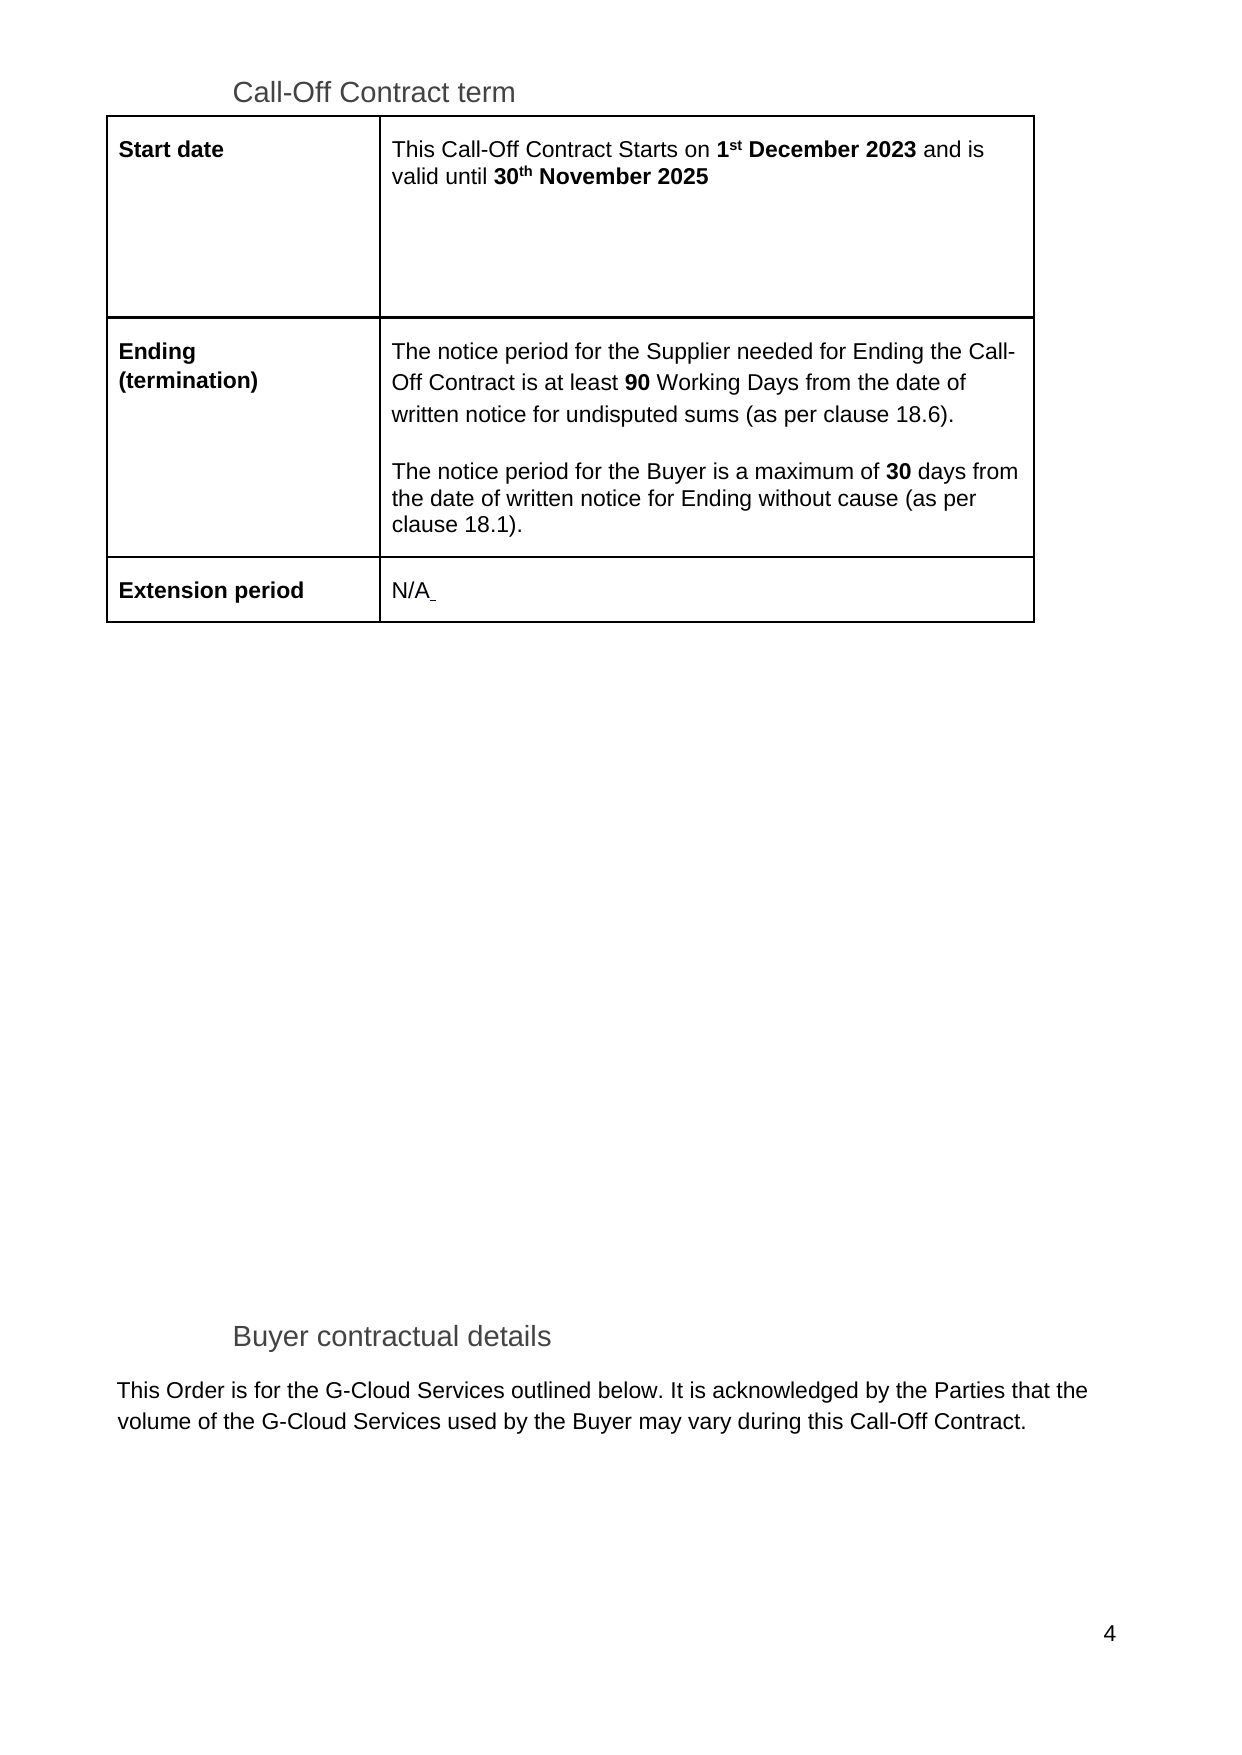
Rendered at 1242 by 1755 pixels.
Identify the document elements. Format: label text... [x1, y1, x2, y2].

table_cell N/A [381, 558, 1033, 621]
table_cell Ending (termination) [108, 319, 379, 556]
table_header This Call-Off Contract Starts on 1st December 2023 and is valid until 30th November 2025 [381, 117, 1033, 316]
table_header Start date [108, 117, 379, 316]
subtitle Buyer contractual details [116, 1319, 1122, 1353]
table_cell The notice period for the Supplier needed for Ending the Call-Off Contract is at least 90 Working Days from the date of written notice for undisputed sums (as per clause 18.6). The notice period for the Buyer is a maximum of 30 days from the date of written notice for Ending without cause (as per clause 18.1). [381, 319, 1033, 556]
subtitle Call-Off Contract term [116, 75, 1122, 108]
text This Order is for the G-Cloud Services outlined below. It is acknowledged by the Parties that the volume of the G-Cloud Services used by the Buyer may vary during this Call-Off Contract. [116, 1377, 1121, 1434]
table_cell Extension period [108, 558, 379, 621]
